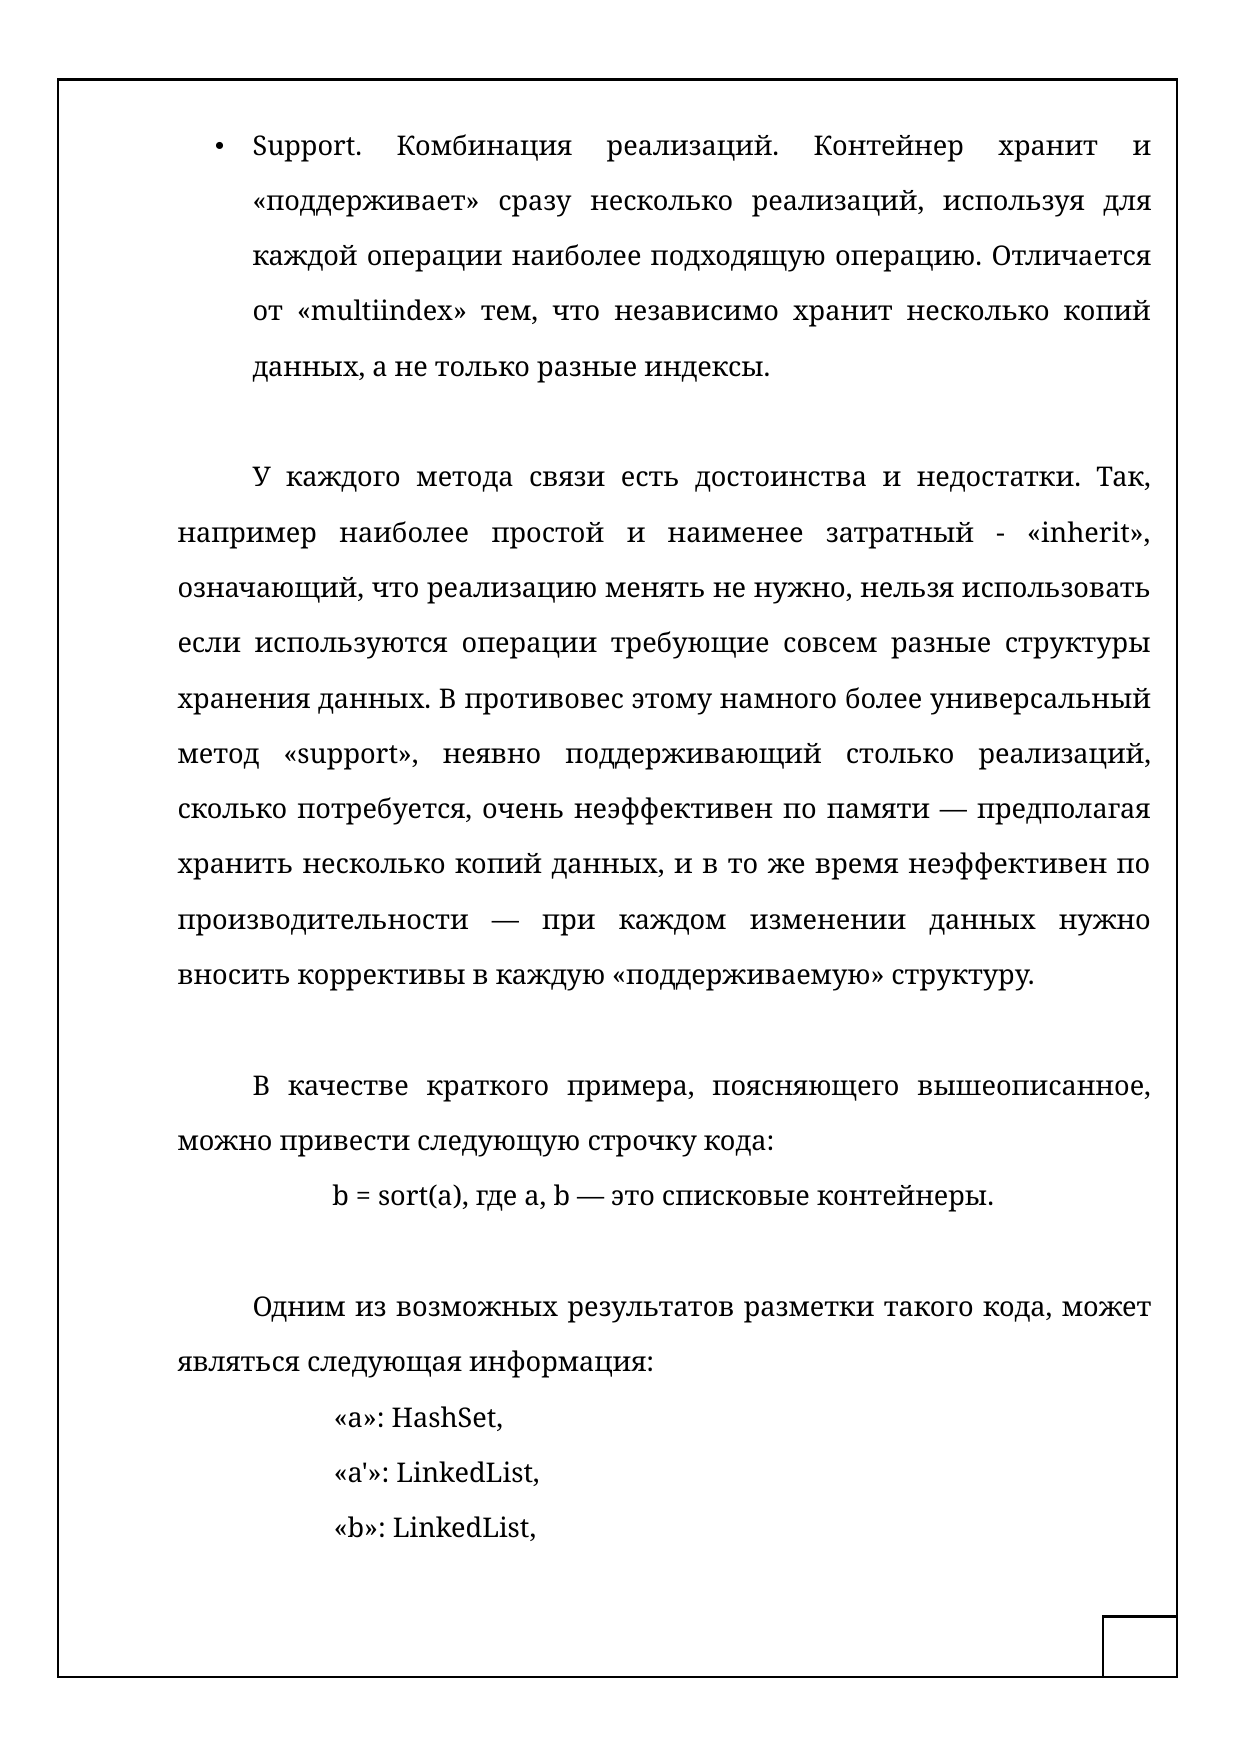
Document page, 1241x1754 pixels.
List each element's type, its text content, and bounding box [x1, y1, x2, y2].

text b = sort(a), где a, b — это списковые контейнеры. [177, 1177, 1152, 1214]
text В качестве краткого примера, поясняющего вышеописанное, можно привести следующую строчку кода: [177, 1066, 1152, 1158]
text Одним из возможных результатов разметки такого кода, может являться следующая информация: [177, 1287, 1152, 1380]
text У каждого метода связи есть достоинства и недостатки. Так, например наиболее простой и наименее затратный - «inherit», означающий, что реализацию менять не нужно, нельзя использовать если используются операции требующие совсем разные структуры хранения данных. В противовес этому намного более универсальный метод «support», неявно поддерживающий столько реализаций, сколько потребуется, очень неэффективен по памяти — предполагая хранить несколько копий данных, и в то же время неэффективен по производительности — при каждом изменении данных нужно вносить коррективы в каждую «поддерживаемую» структуру. [177, 458, 1152, 992]
list Support. Комбинация реализаций. Контейнер хранит и «поддерживает» сразу несколько реализаций, используя для каждой операции наиболее подходящую операцию. Отличается от «multiindex» тем, что независимо хранит несколько копий данных, а не только разные индексы. [215, 126, 1152, 384]
text «a'»: LinkedList, [177, 1453, 1152, 1490]
text «b»: LinkedList, [177, 1509, 1152, 1546]
text «a»: HashSet, [177, 1398, 1152, 1435]
